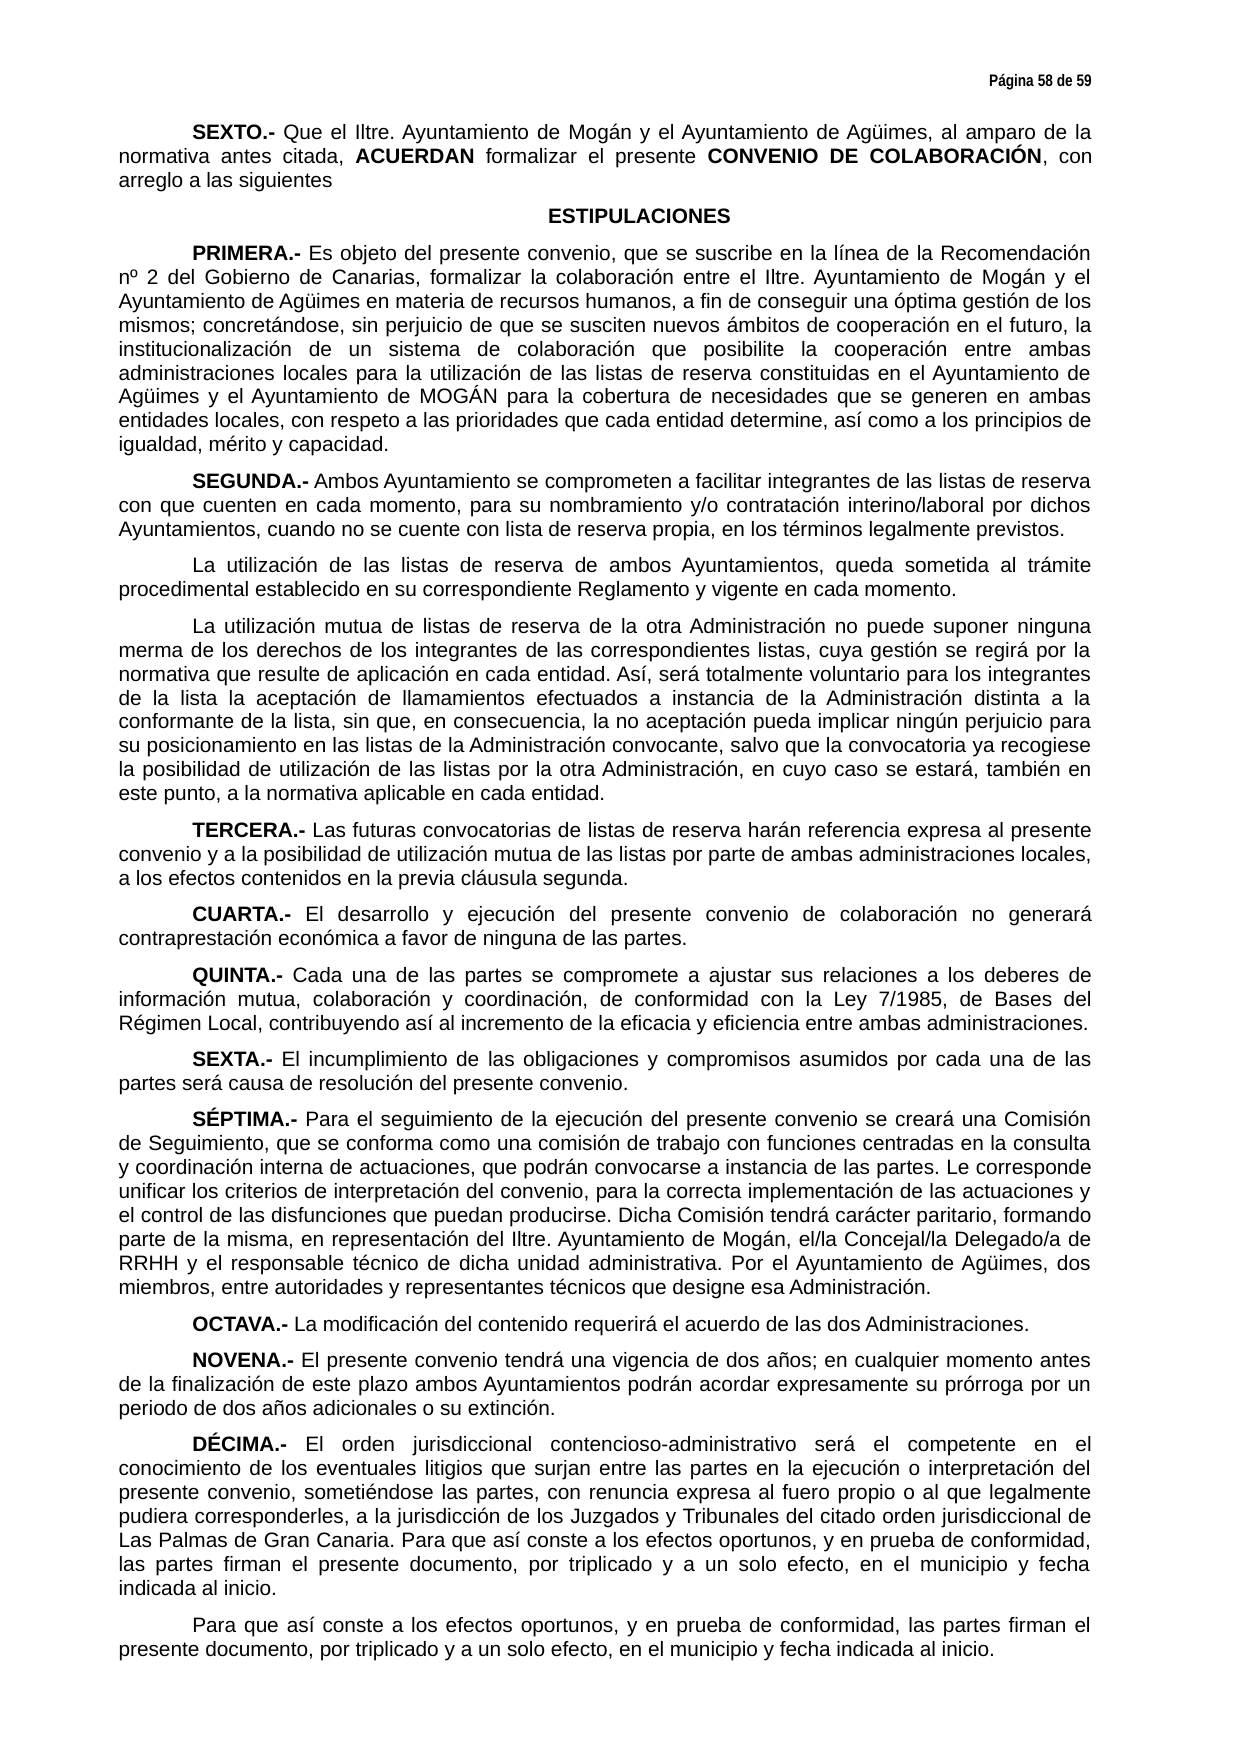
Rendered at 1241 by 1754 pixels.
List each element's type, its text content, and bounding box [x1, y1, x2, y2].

text SEXTO.- Que el Iltre. Ayuntamiento de Mogán y el Ayuntamiento de Agüimes, al amparo de la normativa antes citada, ACUERDAN formalizar el presente CONVENIO DE COLABORACIÓN, con arreglo a las siguientes [118, 120, 1092, 192]
text TERCERA.- Las futuras convocatorias de listas de reserva harán referencia expresa al presente convenio y a la posibilidad de utilización mutua de las listas por parte de ambas administraciones locales, a los efectos contenidos en la previa cláusula segunda. [118, 818, 1092, 889]
text La utilización mutua de listas de reserva de la otra Administración no puede suponer ninguna merma de los derechos de los integrantes de las correspondientes listas, cuya gestión se regirá por la normativa que resulte de aplicación en cada entidad. Así, será totalmente voluntario para los integrantes de la lista la aceptación de llamamientos efectuados a instancia de la Administración distinta a la conformante de la lista, sin que, en consecuencia, la no aceptación pueda implicar ningún perjuicio para su posicionamiento en las listas de la Administración convocante, salvo que la convocatoria ya recogiese la posibilidad de utilización de las listas por la otra Administración, en cuyo caso se estará, también en este punto, a la normativa aplicable en cada entidad. [118, 613, 1092, 805]
text CUARTA.- El desarrollo y ejecución del presente convenio de colaboración no generará contraprestación económica a favor de ninguna de las partes. [118, 902, 1092, 950]
text DÉCIMA.- El orden jurisdiccional contencioso-administrativo será el competente en el conocimiento de los eventuales litigios que surjan entre las partes en la ejecución o interpretación del presente convenio, sometiéndose las partes, con renuncia expresa al fuero propio o al que legalmente pudiera corresponderles, a la jurisdicción de los Juzgados y Tribunales del citado orden jurisdiccional de Las Palmas de Gran Canaria. Para que así conste a los efectos oportunos, y en prueba de conformidad, las partes firman el presente documento, por triplicado y a un solo efecto, en el municipio y fecha indicada al inicio. [118, 1432, 1092, 1600]
text SEXTA.- El incumplimiento de las obligaciones y compromisos asumidos por cada una de las partes será causa de resolución del presente convenio. [118, 1047, 1092, 1095]
text Para que así conste a los efectos oportunos, y en prueba de conformidad, las partes firman el presente documento, por triplicado y a un solo efecto, en el municipio y fecha indicada al inicio. [118, 1612, 1092, 1660]
text La utilización de las listas de reserva de ambos Ayuntamientos, queda sometida al trámite procedimental establecido en su correspondiente Reglamento y vigente en cada momento. [118, 553, 1092, 601]
text SÉPTIMA.- Para el seguimiento de la ejecución del presente convenio se creará una Comisión de Seguimiento, que se conforma como una comisión de trabajo con funciones centradas en la consulta y coordinación interna de actuaciones, que podrán convocarse a instancia de las partes. Le corresponde unificar los criterios de interpretación del convenio, para la correcta implementación de las actuaciones y el control de las disfunciones que puedan producirse. Dicha Comisión tendrá carácter paritario, formando parte de la misma, en representación del Iltre. Ayuntamiento de Mogán, el/la Concejal/la Delegado/a de RRHH y el responsable técnico de dicha unidad administrativa. Por el Ayuntamiento de Agüimes, dos miembros, entre autoridades y representantes técnicos que designe esa Administración. [118, 1107, 1092, 1299]
text QUINTA.- Cada una de las partes se compromete a ajustar sus relaciones a los deberes de información mutua, colaboración y coordinación, de conformidad con la Ley 7/1985, de Bases del Régimen Local, contribuyendo así al incremento de la eficacia y eficiencia entre ambas administraciones. [118, 962, 1092, 1034]
text PRIMERA.- Es objeto del presente convenio, que se suscribe en la línea de la Recomendación nº 2 del Gobierno de Canarias, formalizar la colaboración entre el Iltre. Ayuntamiento de Mogán y el Ayuntamiento de Agüimes en materia de recursos humanos, a fin de conseguir una óptima gestión de los mismos; concretándose, sin perjuicio de que se susciten nuevos ámbitos de cooperación en el futuro, la institucionalización de un sistema de colaboración que posibilite la cooperación entre ambas administraciones locales para la utilización de las listas de reserva constituidas en el Ayuntamiento de Agüimes y el Ayuntamiento de MOGÁN para la cobertura de necesidades que se generen en ambas entidades locales, con respeto a las prioridades que cada entidad determine, así como a los principios de igualdad, mérito y capacidad. [118, 241, 1092, 456]
text OCTAVA.- La modificación del contenido requerirá el acuerdo de las dos Administraciones. [118, 1311, 1092, 1335]
text NOVENA.- El presente convenio tendrá una vigencia de dos años; en cualquier momento antes de la finalización de este plazo ambos Ayuntamientos podrán acordar expresamente su prórroga por un periodo de dos años adicionales o su extinción. [118, 1348, 1092, 1420]
text ESTIPULACIONES [118, 204, 1092, 228]
text SEGUNDA.- Ambos Ayuntamiento se comprometen a facilitar integrantes de las listas de reserva con que cuenten en cada momento, para su nombramiento y/o contratación interino/laboral por dichos Ayuntamientos, cuando no se cuente con lista de reserva propia, en los términos legalmente previstos. [118, 469, 1092, 541]
